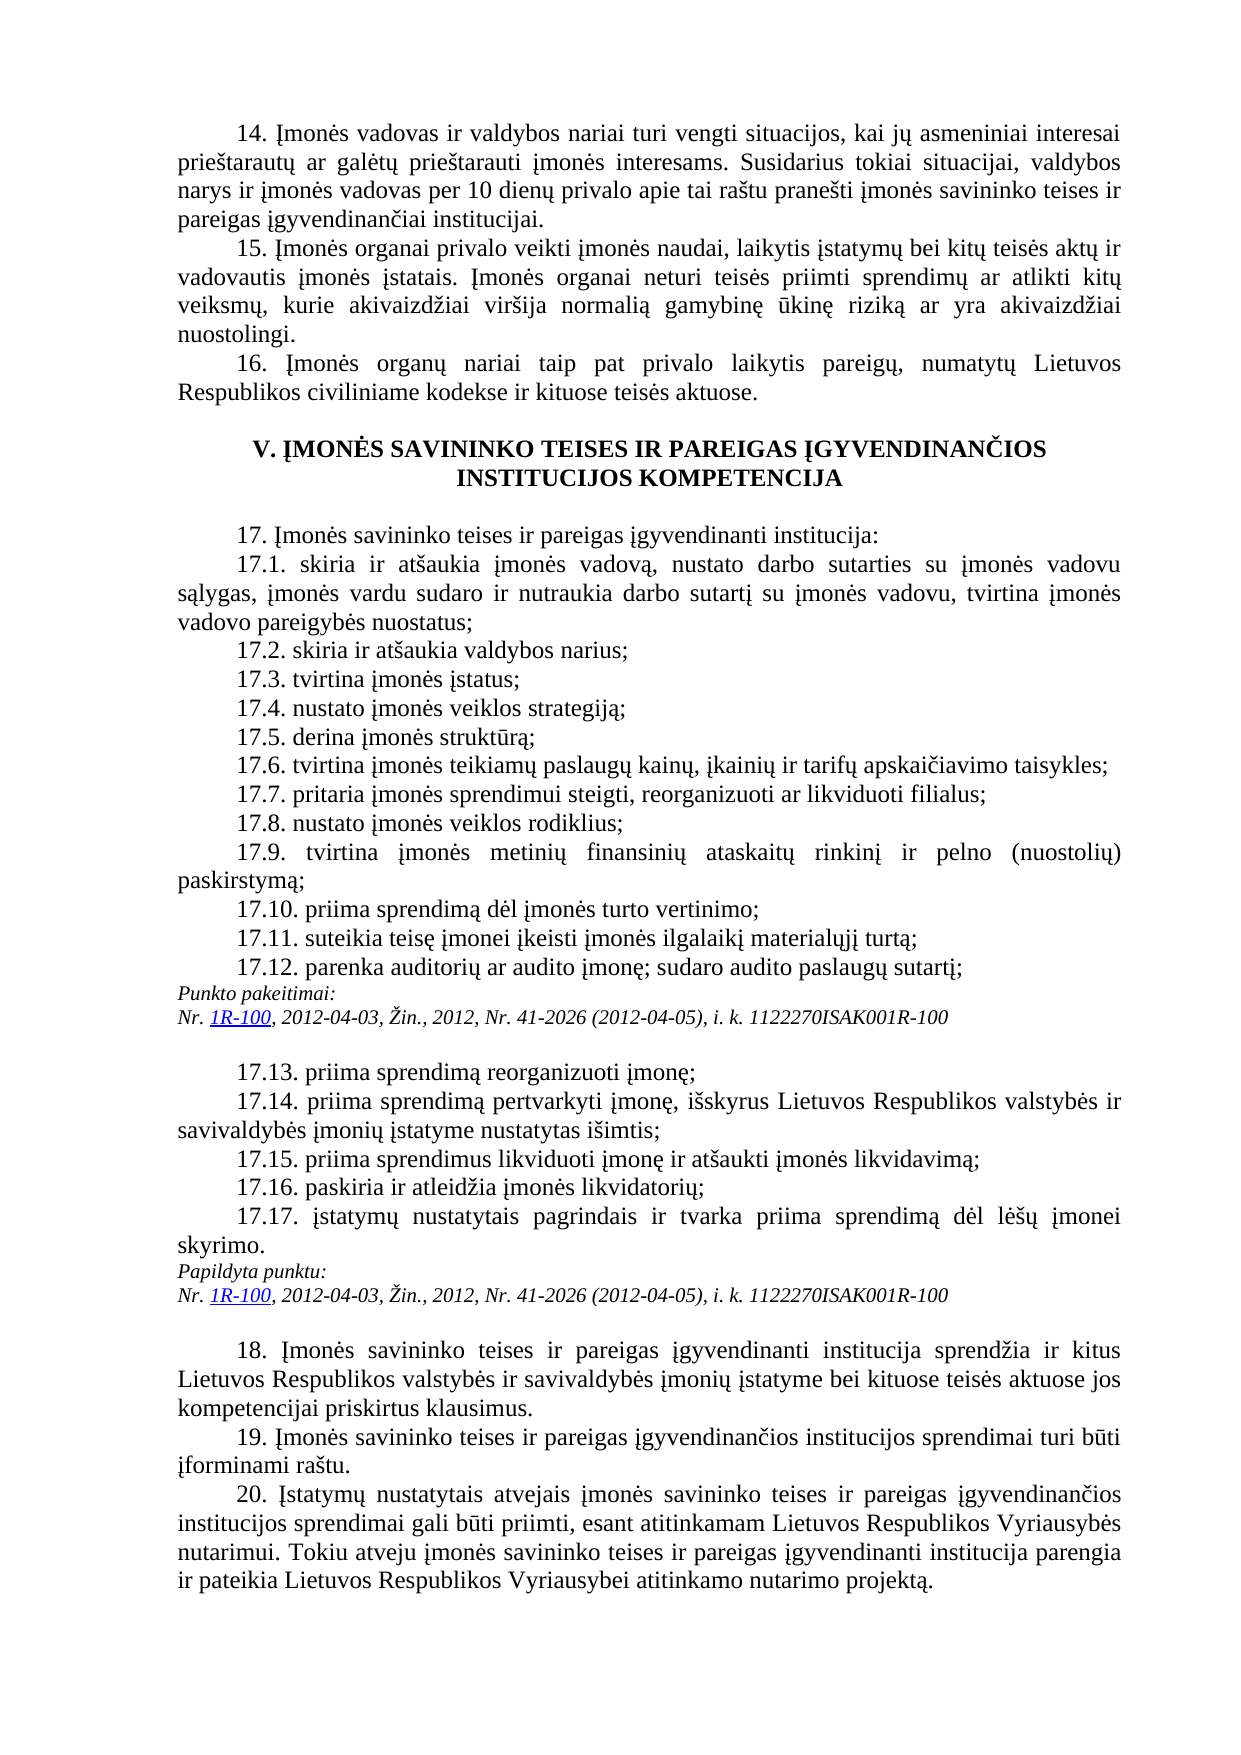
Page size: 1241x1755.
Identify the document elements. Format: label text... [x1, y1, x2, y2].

text 18. Įmonės savininko teises ir pareigas įgyvendinanti institucija sprendžia ir kitus Lietuvos Respublikos valstybės ir savivaldybės įmonių įstatyme bei kituose teisės aktuose jos kompetencijai priskirtus klausimus. [177, 1336, 1122, 1422]
text 17.2. skiria ir atšaukia valdybos narius; [177, 636, 1122, 664]
text 17.5. derina įmonės struktūrą; [177, 722, 1122, 751]
text 17.15. priima sprendimus likviduoti įmonę ir atšaukti įmonės likvidavimą; [177, 1144, 1122, 1172]
text 17.9. tvirtina įmonės metinių finansinių ataskaitų rinkinį ir pelno (nuostolių) paskirstymą; [177, 837, 1122, 894]
text 17.13. priima sprendimą reorganizuoti įmonę; [177, 1057, 1122, 1086]
text 17.11. suteikia teisę įmonei įkeisti įmonės ilgalaikį materialųjį turtą; [177, 923, 1122, 952]
text 17.10. priima sprendimą dėl įmonės turto vertinimo; [177, 894, 1122, 923]
text 17.14. priima sprendimą pertvarkyti įmonę, išskyrus Lietuvos Respublikos valstybės ir savivaldybės įmonių įstatyme nustatytas išimtis; [177, 1086, 1122, 1144]
text 17.8. nustato įmonės veiklos rodiklius; [177, 808, 1122, 837]
text Punkto pakeitimai: [177, 981, 1122, 1005]
text V. ĮMONĖS SAVININKO TEISES IR PAREIGAS ĮGYVENDINANČIOS INSTITUCIJOS KOMPETENCIJA [177, 434, 1122, 492]
text 17.12. parenka auditorių ar audito įmonę; sudaro audito paslaugų sutartį; [177, 952, 1122, 981]
text Nr. 1R-100, 2012-04-03, Žin., 2012, Nr. 41-2026 (2012-04-05), i. k. 1122270ISAK001R-100 [177, 1005, 1122, 1029]
text 17.6. tvirtina įmonės teikiamų paslaugų kainų, įkainių ir tarifų apskaičiavimo taisykles; [177, 751, 1122, 779]
text 15. Įmonės organai privalo veikti įmonės naudai, laikytis įstatymų bei kitų teisės aktų ir vadovautis įmonės įstatais. Įmonės organai neturi teisės priimti sprendimų ar atlikti kitų veiksmų, kurie akivaizdžiai viršija normalią gamybinę ūkinę riziką ar yra akivaizdžiai nuostolingi. [177, 233, 1122, 348]
text 17.7. pritaria įmonės sprendimui steigti, reorganizuoti ar likviduoti filialus; [177, 779, 1122, 808]
text 17.3. tvirtina įmonės įstatus; [177, 664, 1122, 693]
text Papildyta punktu: [177, 1259, 1122, 1283]
text 17.17. įstatymų nustatytais pagrindais ir tvarka priima sprendimą dėl lėšų įmonei skyrimo. [177, 1201, 1122, 1259]
text 17.4. nustato įmonės veiklos strategiją; [177, 693, 1122, 722]
text 17.1. skiria ir atšaukia įmonės vadovą, nustato darbo sutarties su įmonės vadovu sąlygas, įmonės vardu sudaro ir nutraukia darbo sutartį su įmonės vadovu, tvirtina įmonės vadovo pareigybės nuostatus; [177, 549, 1122, 636]
text 17.16. paskiria ir atleidžia įmonės likvidatorių; [177, 1172, 1122, 1201]
text Nr. 1R-100, 2012-04-03, Žin., 2012, Nr. 41-2026 (2012-04-05), i. k. 1122270ISAK001R-100 [177, 1283, 1122, 1307]
text 14. Įmonės vadovas ir valdybos nariai turi vengti situacijos, kai jų asmeniniai interesai prieštarautų ar galėtų prieštarauti įmonės interesams. Susidarius tokiai situacijai, valdybos narys ir įmonės vadovas per 10 dienų privalo apie tai raštu pranešti įmonės savininko teises ir pareigas įgyvendinančiai institucijai. [177, 118, 1122, 233]
text 20. Įstatymų nustatytais atvejais įmonės savininko teises ir pareigas įgyvendinančios institucijos sprendimai gali būti priimti, esant atitinkamam Lietuvos Respublikos Vyriausybės nutarimui. Tokiu atveju įmonės savininko teises ir pareigas įgyvendinanti institucija parengia ir pateikia Lietuvos Respublikos Vyriausybei atitinkamo nutarimo projektą. [177, 1479, 1122, 1594]
text 17. Įmonės savininko teises ir pareigas įgyvendinanti institucija: [177, 521, 1122, 549]
text 16. Įmonės organų nariai taip pat privalo laikytis pareigų, numatytų Lietuvos Respublikos civiliniame kodekse ir kituose teisės aktuose. [177, 348, 1122, 406]
text 19. Įmonės savininko teises ir pareigas įgyvendinančios institucijos sprendimai turi būti įforminami raštu. [177, 1422, 1122, 1479]
